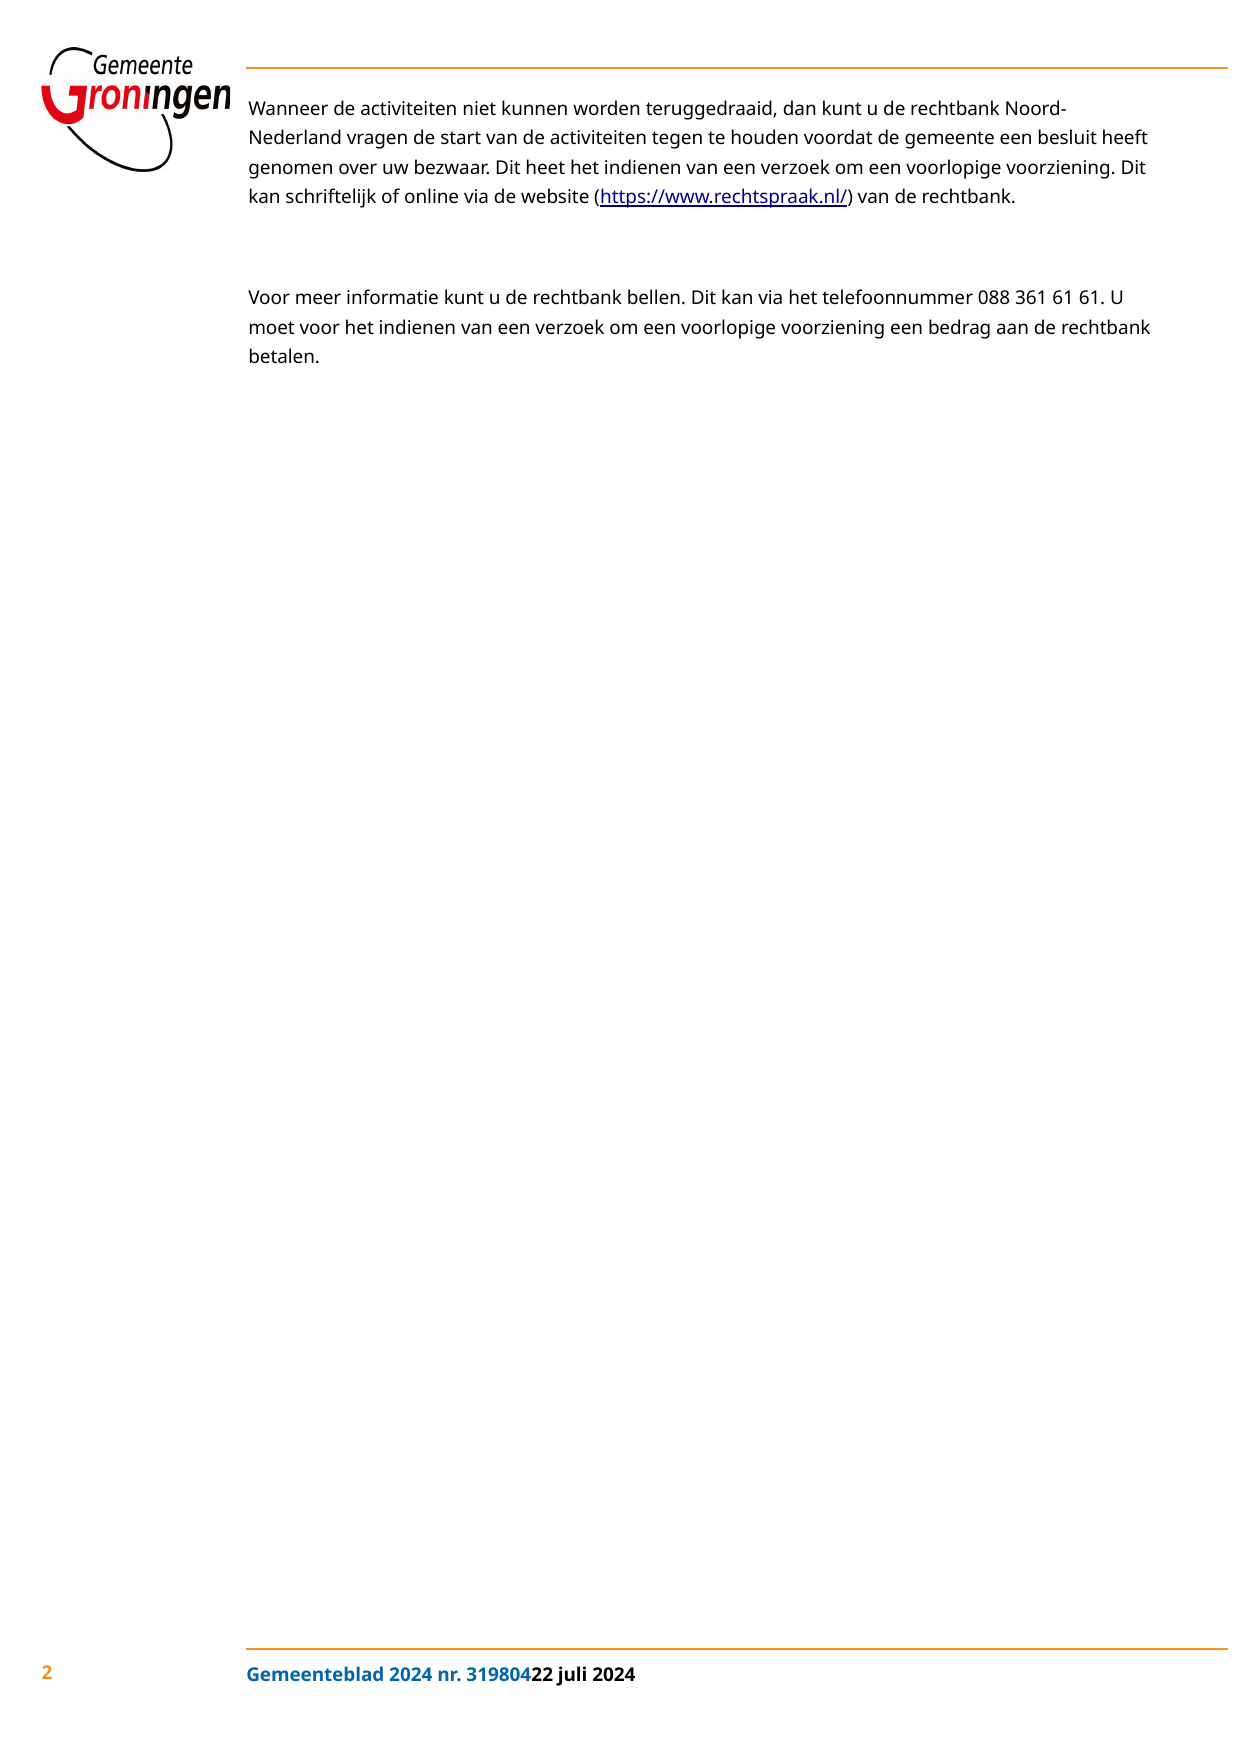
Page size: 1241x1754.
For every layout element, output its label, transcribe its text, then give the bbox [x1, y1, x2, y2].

picture [41, 47, 231, 172]
text Voor meer informatie kunt u de rechtbank bellen. Dit kan via het telefoonnummer 088 361 61 61. U moet voor het indienen van een verzoek om een voorlopige voorziening een bedrag aan de rechtbank betalen. [248, 284, 1152, 369]
text Wanneer de activiteiten niet kunnen worden teruggedraaid, dan kunt u de rechtbank Noord-Nederland vragen de start van de activiteiten tegen te houden voordat de gemeente een besluit heeft genomen over uw bezwaar. Dit heet het indienen van een verzoek om een voorlopige voorziening. Dit kan schriftelijk of online via de website (https://www.rechtspraak.nl/) van de rechtbank. [248, 95, 1152, 209]
